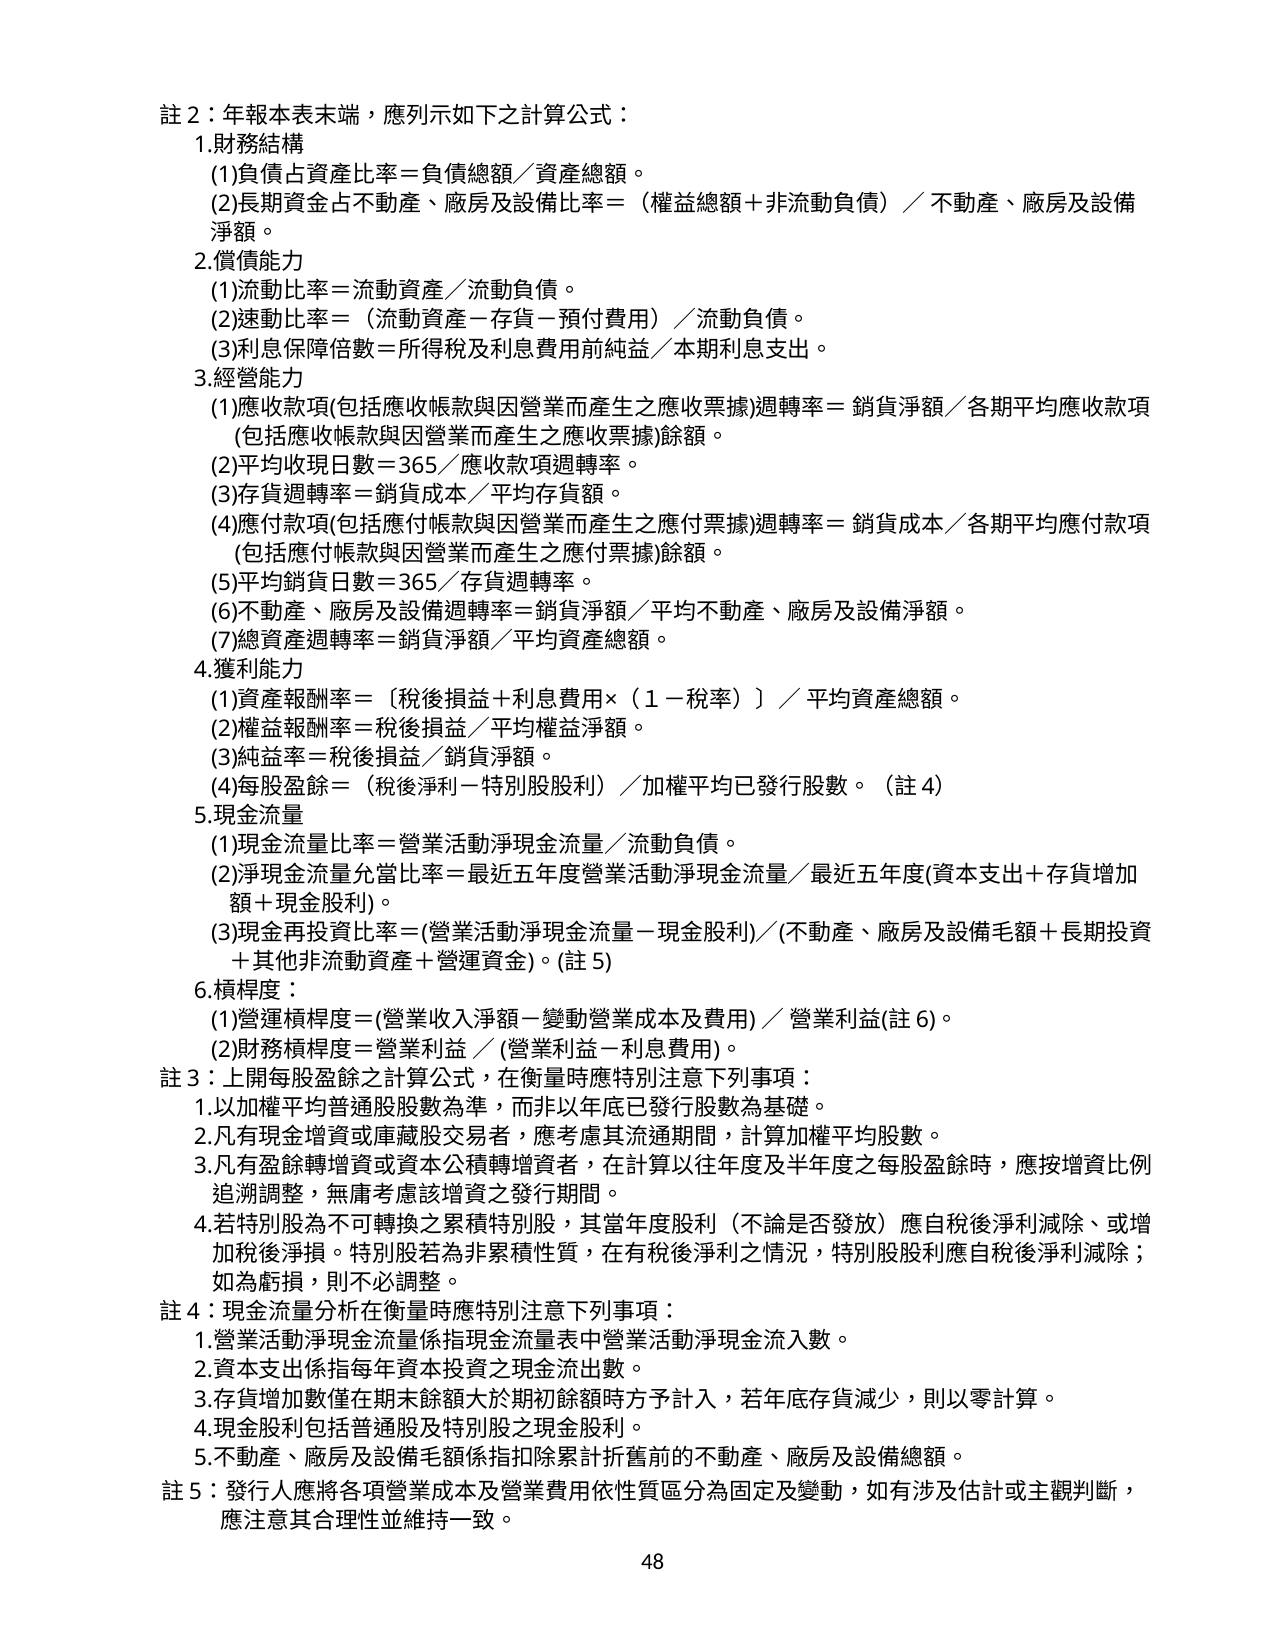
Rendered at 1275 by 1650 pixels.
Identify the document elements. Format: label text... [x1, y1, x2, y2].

text (1)負債占資產比率＝負債總額／資產總額。 [211, 159, 1157, 188]
text (3)存貨週轉率＝銷貨成本／平均存貨額。 [211, 479, 1154, 509]
text (2)速動比率＝（流動資產－存貨－預付費用）／流動負債。 [211, 304, 1157, 334]
text (4)每股盈餘＝（稅後淨利－特別股股利）／加權平均已發行股數。（註4） [211, 771, 1154, 800]
text 6.槓桿度： [193, 975, 1154, 1004]
text (2)權益報酬率＝稅後損益／平均權益淨額。 [211, 713, 1154, 742]
text 註2：年報本表末端，應列示如下之計算公式： [159, 100, 1157, 129]
text 4.現金股利包括普通股及特別股之現金股利。 [193, 1413, 1157, 1442]
text (2)財務槓桿度＝營業利益 ／ (營業利益－利息費用)。 [211, 1034, 1154, 1063]
text (1)現金流量比率＝營業活動淨現金流量／流動負債。 [211, 829, 1154, 859]
text 2.凡有現金增資或庫藏股交易者，應考慮其流通期間，計算加權平均股數。 [193, 1121, 1154, 1150]
text 2.償債能力 [193, 246, 1157, 275]
text 3.存貨增加數僅在期末餘額大於期初餘額時方予計入，若年底存貨減少，則以零計算。 [193, 1384, 1157, 1413]
text 4.若特別股為不可轉換之累積特別股，其當年度股利（不論是否發放）應自稅後淨利減除、或增加稅後淨損。特別股若為非累積性質，在有稅後淨利之情況，特別股股利應自稅後淨利減除；如為虧損，則不必調整。 [193, 1209, 1154, 1296]
text (1)營運槓桿度＝(營業收入淨額－變動營業成本及費用) ／ 營業利益(註6)。 [211, 1004, 1154, 1034]
text (3)利息保障倍數＝所得稅及利息費用前純益／本期利息支出。 [211, 334, 1157, 363]
text 5.不動產、廠房及設備毛額係指扣除累計折舊前的不動產、廠房及設備總額。 [193, 1442, 1157, 1471]
text 註5：發行人應將各項營業成本及營業費用依性質區分為固定及變動，如有涉及估計或主觀判斷，應注意其合理性並維持一致。 [161, 1476, 1157, 1534]
text 3.經營能力 [193, 363, 1154, 392]
text 1.財務結構 [193, 129, 1157, 159]
text 註4：現金流量分析在衡量時應特別注意下列事項： [159, 1296, 1157, 1325]
text 1.營業活動淨現金流量係指現金流量表中營業活動淨現金流入數。 [193, 1325, 1157, 1354]
text (2)淨現金流量允當比率＝最近五年度營業活動淨現金流量／最近五年度(資本支出＋存貨增加額＋現金股利)。 [211, 859, 1154, 917]
text 3.凡有盈餘轉增資或資本公積轉增資者，在計算以往年度及半年度之每股盈餘時，應按增資比例追溯調整，無庸考慮該增資之發行期間。 [193, 1150, 1154, 1209]
text (7)總資產週轉率＝銷貨淨額／平均資產總額。 [211, 625, 1154, 654]
text (2)平均收現日數＝365／應收款項週轉率。 [211, 450, 1154, 479]
text 4.獲利能力 [193, 654, 1154, 684]
text (5)平均銷貨日數＝365／存貨週轉率。 [211, 567, 1154, 596]
text (6)不動產、廠房及設備週轉率＝銷貨淨額／平均不動產、廠房及設備淨額。 [211, 596, 1154, 625]
text 5.現金流量 [193, 800, 1154, 829]
text 註3：上開每股盈餘之計算公式，在衡量時應特別注意下列事項： [159, 1063, 1154, 1092]
text (3)純益率＝稅後損益／銷貨淨額。 [211, 742, 1154, 771]
text (2)長期資金占不動產、廠房及設備比率＝（權益總額＋非流動負債）／ 不動產、廠房及設備淨額。 [211, 188, 1157, 246]
text 2.資本支出係指每年資本投資之現金流出數。 [193, 1354, 1157, 1384]
text (4)應付款項(包括應付帳款與因營業而產生之應付票據)週轉率＝ 銷貨成本／各期平均應付款項(包括應付帳款與因營業而產生之應付票據)餘額。 [211, 509, 1154, 567]
text (1)流動比率＝流動資產／流動負債。 [211, 275, 1157, 304]
text 1.以加權平均普通股股數為準，而非以年底已發行股數為基礎。 [193, 1092, 1154, 1121]
text (1)應收款項(包括應收帳款與因營業而產生之應收票據)週轉率＝ 銷貨淨額／各期平均應收款項(包括應收帳款與因營業而產生之應收票據)餘額。 [211, 392, 1154, 450]
text (1)資產報酬率＝〔稅後損益＋利息費用×（１－稅率）〕／ 平均資產總額。 [211, 684, 1154, 713]
text (3)現金再投資比率＝(營業活動淨現金流量－現金股利)／(不動產、廠房及設備毛額＋長期投資＋其他非流動資產＋營運資金)。(註5) [211, 917, 1154, 975]
